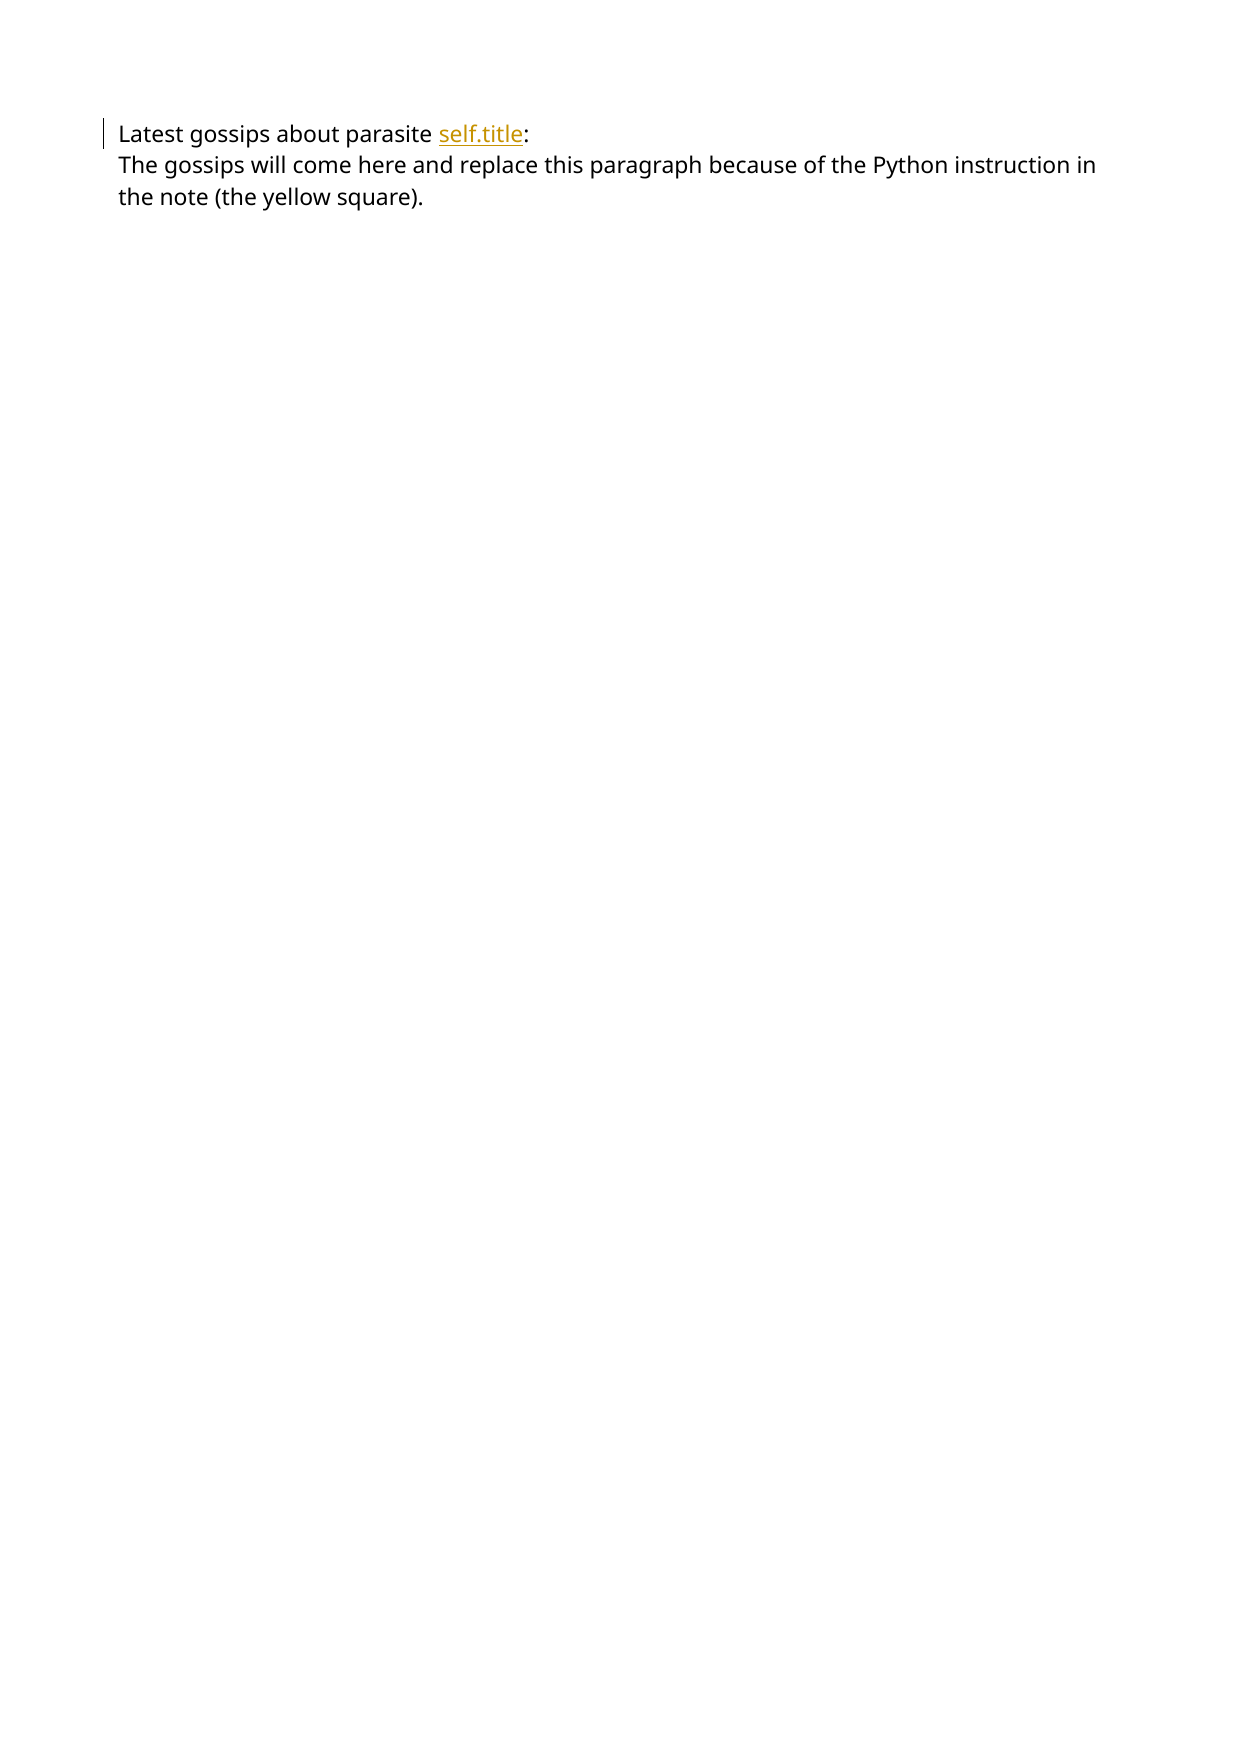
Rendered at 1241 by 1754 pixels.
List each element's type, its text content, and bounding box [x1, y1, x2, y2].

text The gossips will come here and replace this paragraph because of the Python instruction in the note (the yellow square). [118, 149, 1122, 212]
text Latest gossips about parasite self.title: [118, 118, 1122, 149]
